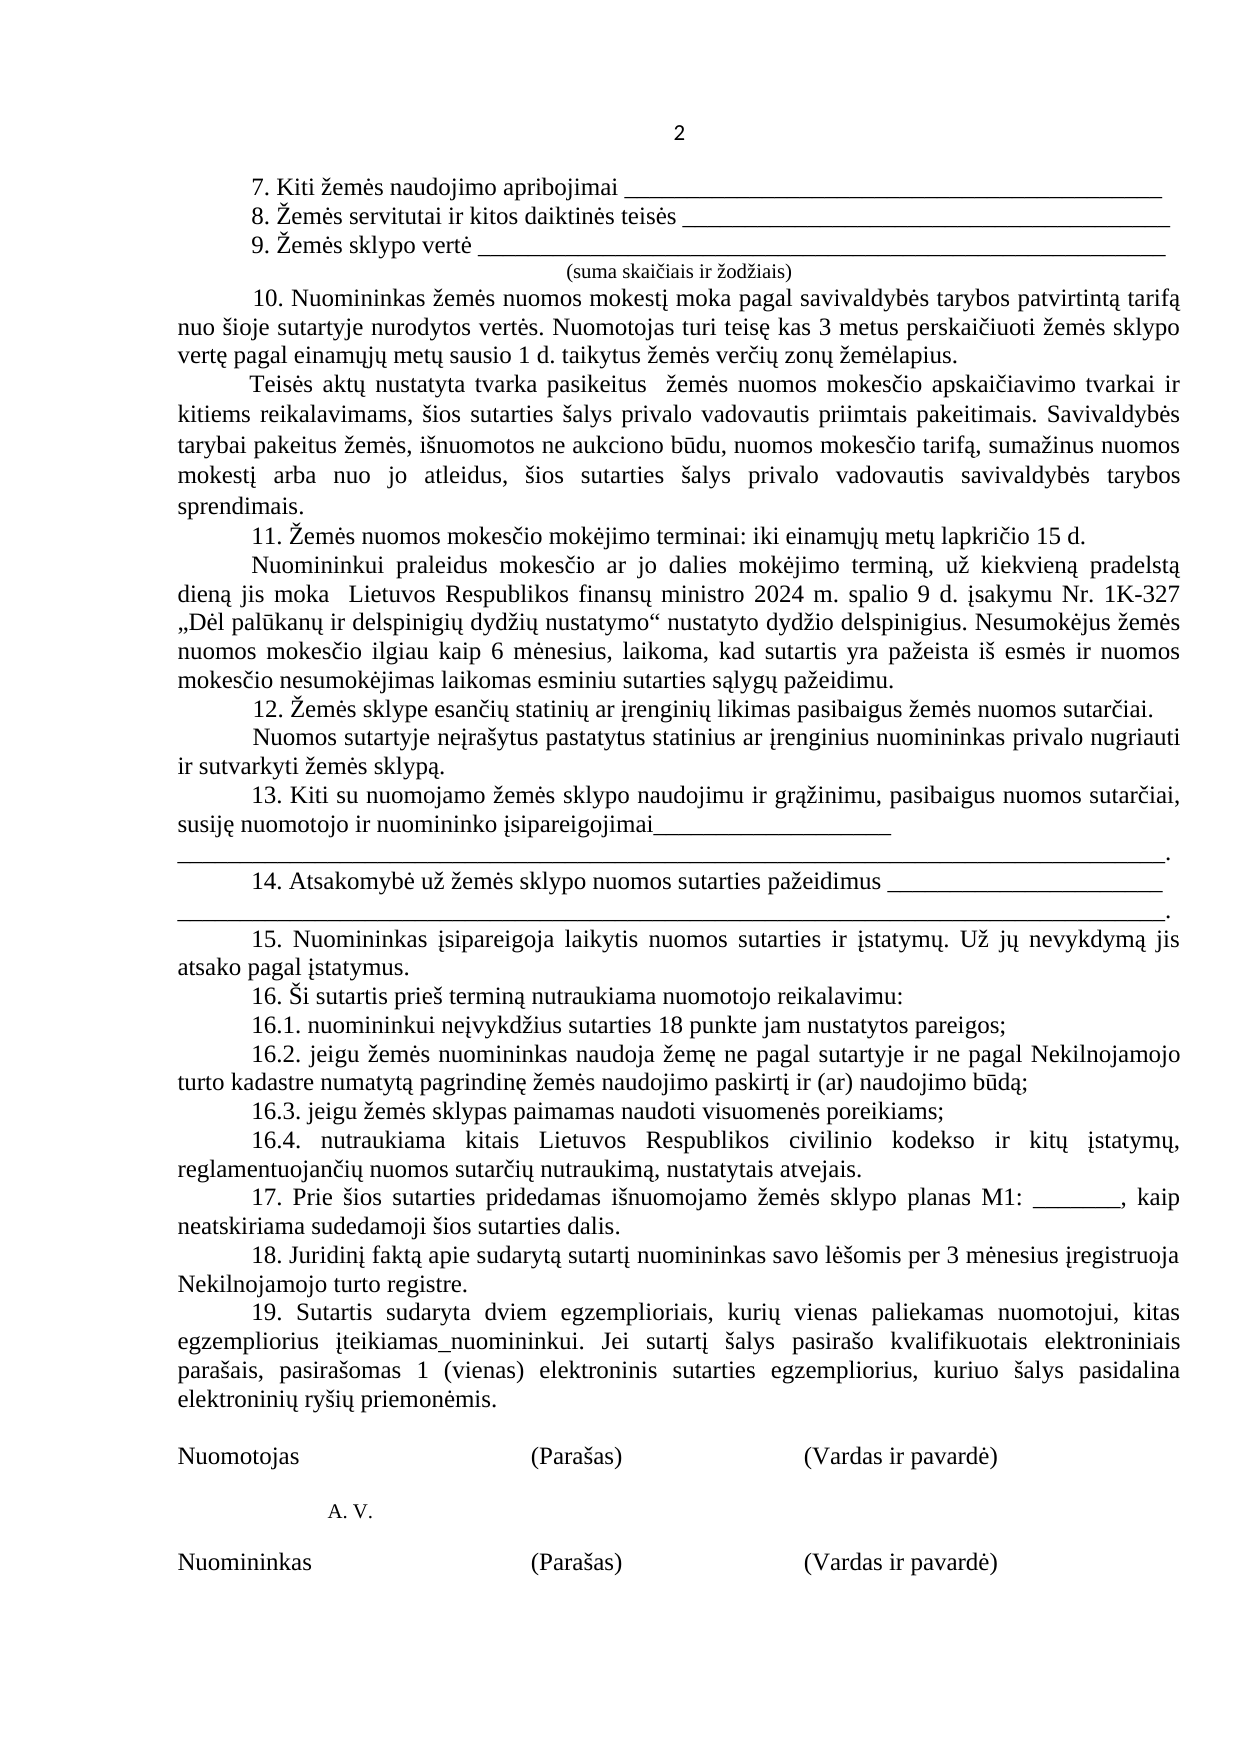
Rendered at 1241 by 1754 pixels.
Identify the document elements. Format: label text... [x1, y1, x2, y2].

text Nuomininkui praleidus mokesčio ar jo dalies mokėjimo terminą, už kiekvieną pradelstą dieną jis moka Lietuvos Respublikos finansų ministro 2024 m. spalio 9 d. įsakymu Nr. 1K-327 „Dėl palūkanų ir delspinigių dydžių nustatymo“ nustatyto dydžio delspinigius. Nesumokėjus žemės nuomos mokesčio ilgiau kaip 6 mėnesius, laikoma, kad sutartis yra pažeista iš esmės ir nuomos mokesčio nesumokėjimas laikomas esminiu sutarties sąlygų pažeidimu. [177, 550, 1181, 694]
text 14. Atsakomybė už žemės sklypo nuomos sutarties pažeidimus ______________________ [177, 866, 1181, 895]
text 16.4. nutraukiama kitais Lietuvos Respublikos civilinio kodekso ir kitų įstatymų, reglamentuojančių nuomos sutarčių nutraukimą, nustatytais atvejais. [177, 1125, 1181, 1182]
text (suma skaičiais ir žodžiais) [177, 259, 1181, 283]
text 16.3. jeigu žemės sklypas paimamas naudoti visuomenės poreikiams; [177, 1096, 1181, 1125]
text Teisės aktų nustatyta tvarka pasikeitus žemės nuomos mokesčio apskaičiavimo tvarkai ir kitiems reikalavimams, šios sutarties šalys privalo vadovautis priimtais pakeitimais. Savivaldybės tarybai pakeitus žemės, išnuomotos ne aukciono būdu, nuomos mokesčio tarifą, sumažinus nuomos mokestį arba nuo jo atleidus, šios sutarties šalys privalo vadovautis savivaldybės tarybos sprendimais. [177, 369, 1181, 519]
text Nuomos sutartyje neįrašytus pastatytus statinius ar įrenginius nuomininkas privalo nugriauti ir sutvarkyti žemės sklypą. [177, 722, 1181, 780]
text 17. Prie šios sutarties pridedamas išnuomojamo žemės sklypo planas M1: _______, kaip neatskiriama sudedamoji šios sutarties dalis. [177, 1182, 1181, 1240]
text 11. Žemės nuomos mokesčio mokėjimo terminai: iki einamųjų metų lapkričio 15 d. [177, 521, 1181, 550]
text 8. Žemės servitutai ir kitos daiktinės teisės _______________________________________ [177, 201, 1181, 230]
text 16. Ši sutartis prieš terminą nutraukiama nuomotojo reikalavimu: [177, 981, 1181, 1010]
text A. V. [177, 1499, 1181, 1523]
text 13. Kiti su nuomojamo žemės sklypo naudojimu ir grąžinimu, pasibaigus nuomos sutarčiai, susiję nuomotojo ir nuomininko įsipareigojimai___________________ [177, 780, 1181, 837]
text 16.1. nuomininkui neįvykdžius sutarties 18 punkte jam nustatytos pareigos; [177, 1010, 1181, 1039]
text 16.2. jeigu žemės nuomininkas naudoja žemę ne pagal sutartyje ir ne pagal Nekilnojamojo turto kadastre numatytą pagrindinę žemės naudojimo paskirtį ir (ar) naudojimo būdą; [177, 1039, 1181, 1096]
text Nuomininkas (Parašas) (Vardas ir pavardė) [177, 1547, 1181, 1576]
text _______________________________________________________________________________. [177, 837, 1181, 866]
text 9. Žemės sklypo vertė _______________________________________________________ [177, 230, 1181, 259]
text 18. Juridinį faktą apie sudarytą sutartį nuomininkas savo lėšomis per 3 mėnesius įregistruoja Nekilnojamojo turto registre. [177, 1240, 1181, 1297]
text 7. Kiti žemės naudojimo apribojimai ___________________________________________ [177, 172, 1181, 201]
text 10. Nuomininkas žemės nuomos mokestį moka pagal savivaldybės tarybos patvirtintą tarifą nuo šioje sutartyje nurodytos vertės. Nuomotojas turi teisę kas 3 metus perskaičiuoti žemės sklypo vertę pagal einamųjų metų sausio 1 d. taikytus žemės verčių zonų žemėlapius. [177, 283, 1181, 369]
text Nuomotojas (Parašas) (Vardas ir pavardė) [177, 1441, 1181, 1470]
text _______________________________________________________________________________. [177, 895, 1181, 924]
text 19. Sutartis sudaryta dviem egzemplioriais, kurių vienas paliekamas nuomotojui, kitas egzempliorius įteikiamas_nuomininkui. Jei sutartį šalys pasirašo kvalifikuotais elektroniniais parašais, pasirašomas 1 (vienas) elektroninis sutarties egzempliorius, kuriuo šalys pasidalina elektroninių ryšių priemonėmis. [177, 1297, 1181, 1412]
text 12. Žemės sklype esančių statinių ar įrenginių likimas pasibaigus žemės nuomos sutarčiai. [177, 694, 1181, 722]
text 15. Nuomininkas įsipareigoja laikytis nuomos sutarties ir įstatymų. Už jų nevykdymą jis atsako pagal įstatymus. [177, 924, 1181, 981]
